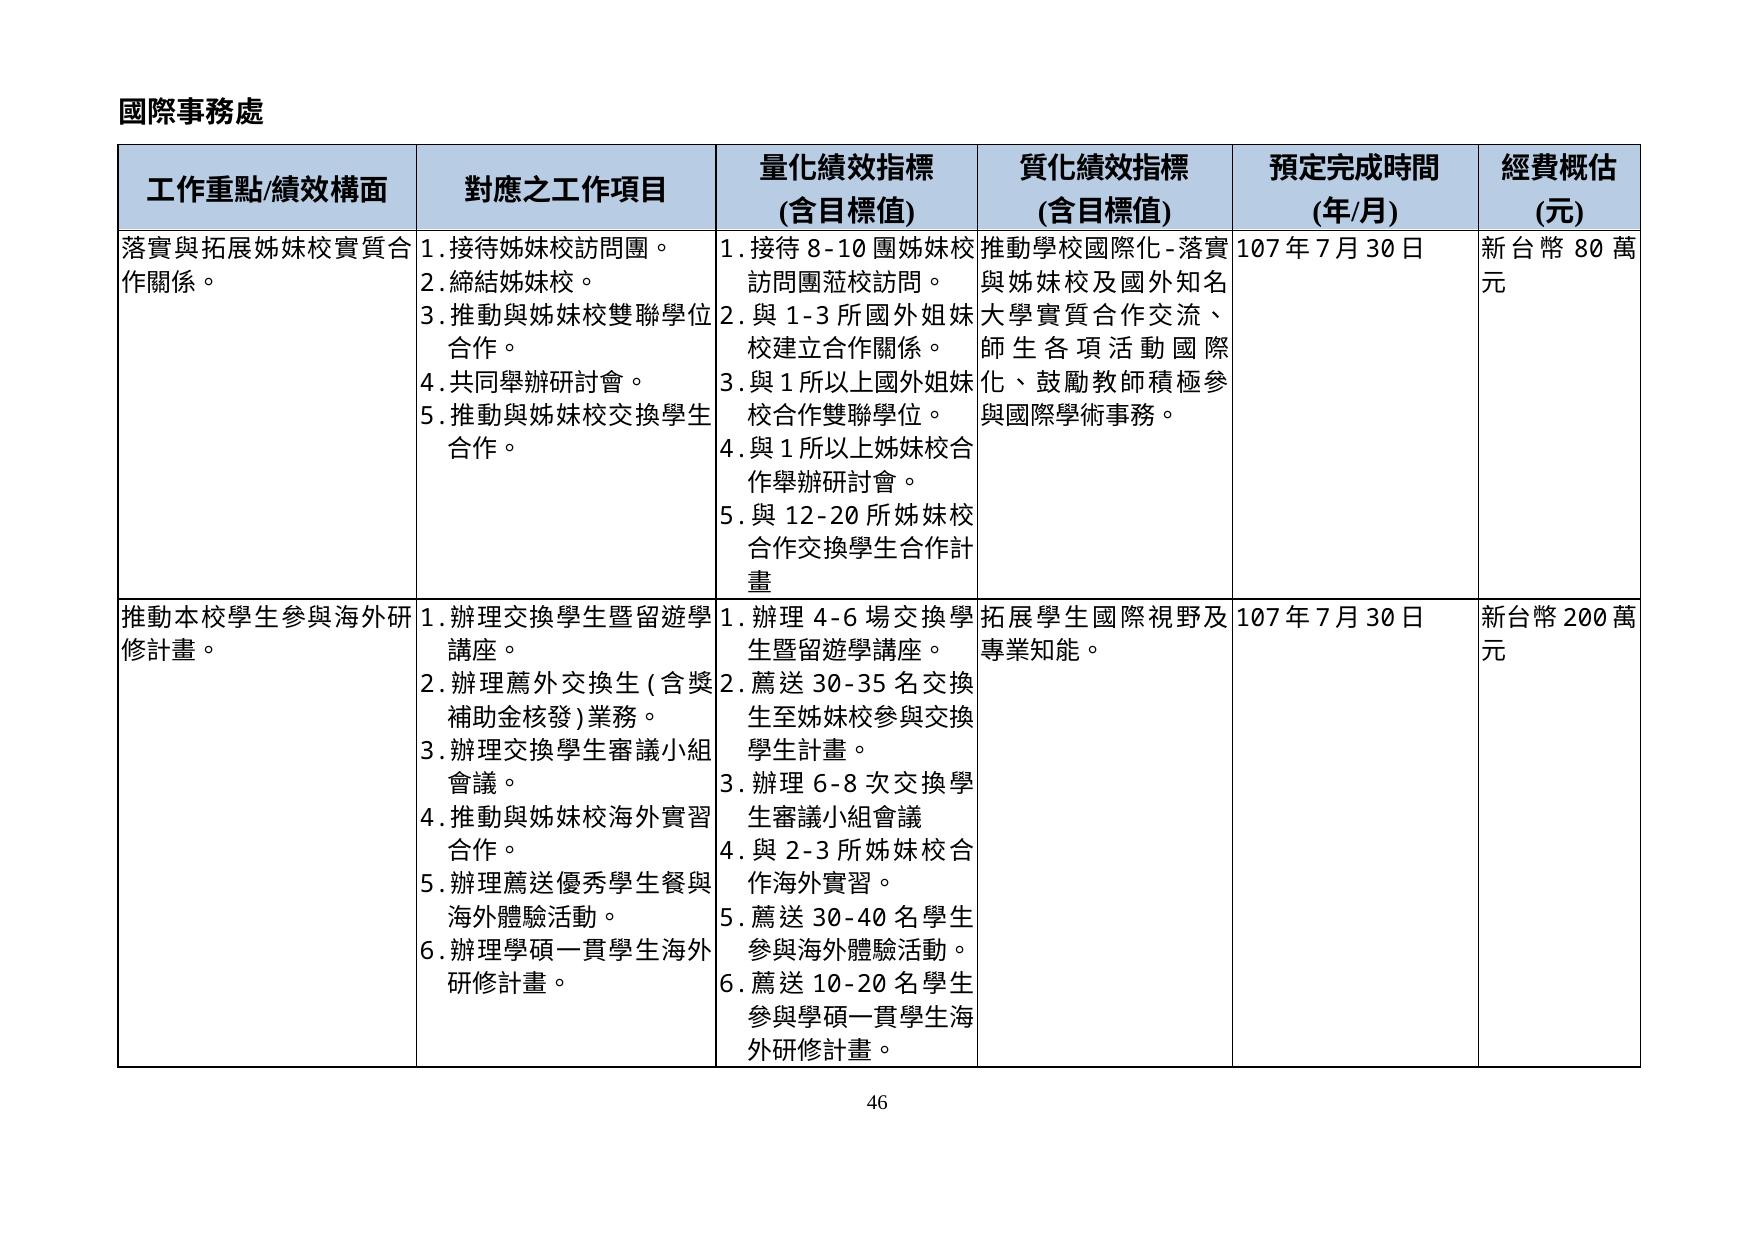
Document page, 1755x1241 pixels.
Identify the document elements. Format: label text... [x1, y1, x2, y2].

table_header 量化績效指標 (含目標值) [717, 145, 977, 229]
table_cell 落實與拓展姊妹校實質合作關係。 [119, 231, 416, 598]
table_header 對應之工作項目 [417, 145, 715, 229]
table_header 質化績效指標 (含目標值) [978, 145, 1232, 229]
table_header 預定完成時間 (年/月) [1233, 145, 1478, 229]
table_cell 新台幣200萬元 [1479, 600, 1640, 1066]
table_cell 拓展學生國際視野及專業知能。 [978, 600, 1232, 1066]
table_cell 1.辦理交換學生暨留遊學講座。 2.辦理薦外交換生(含獎補助金核發)業務。 3.辦理交換學生審議小組會議。 4.推動與姊妹校海外實習合作。 5.辦理薦送優秀學生餐與海外體驗活動。 6.辦理學碩一貫學生海外研修計畫。 [417, 600, 715, 1066]
table_cell 推動本校學生參與海外研修計畫。 [119, 600, 416, 1066]
table_header 工作重點/績效構面 [119, 145, 416, 229]
table_header 經費概估 (元) [1479, 145, 1640, 229]
table_cell 推動學校國際化-落實與姊妹校及國外知名大學實質合作交流、師生各項活動國際化、鼓勵教師積極參與國際學術事務。 [978, 231, 1232, 598]
table_cell 1.辦理4-6場交換學生暨留遊學講座。 2.薦送30-35名交換生至姊妹校參與交換學生計畫。 3.辦理6-8次交換學生審議小組會議 4.與2-3所姊妹校合作海外實習。 5.薦送30-40名學生參與海外體驗活動。 6.薦送10-20名學生參與學碩一貫學生海外研修計畫。 [717, 600, 977, 1066]
table_cell 1.接待姊妹校訪問團。 2.締結姊妹校。 3.推動與姊妹校雙聯學位合作。 4.共同舉辦研討會。 5.推動與姊妹校交換學生合作。 [417, 231, 715, 598]
table_cell 1.接待8-10團姊妹校訪問團蒞校訪問。 2.與1-3所國外姐妹校建立合作關係。 3.與1所以上國外姐妹校合作雙聯學位。 4.與1所以上姊妹校合作舉辦研討會。 5.與12-20所姊妹校合作交換學生合作計畫 [717, 231, 977, 598]
table_cell 107年7月30日 [1233, 231, 1478, 598]
text 國際事務處 [118, 89, 1636, 131]
table_cell 新台幣80萬元 [1479, 231, 1640, 598]
table_cell 107年7月30日 [1233, 600, 1478, 1066]
